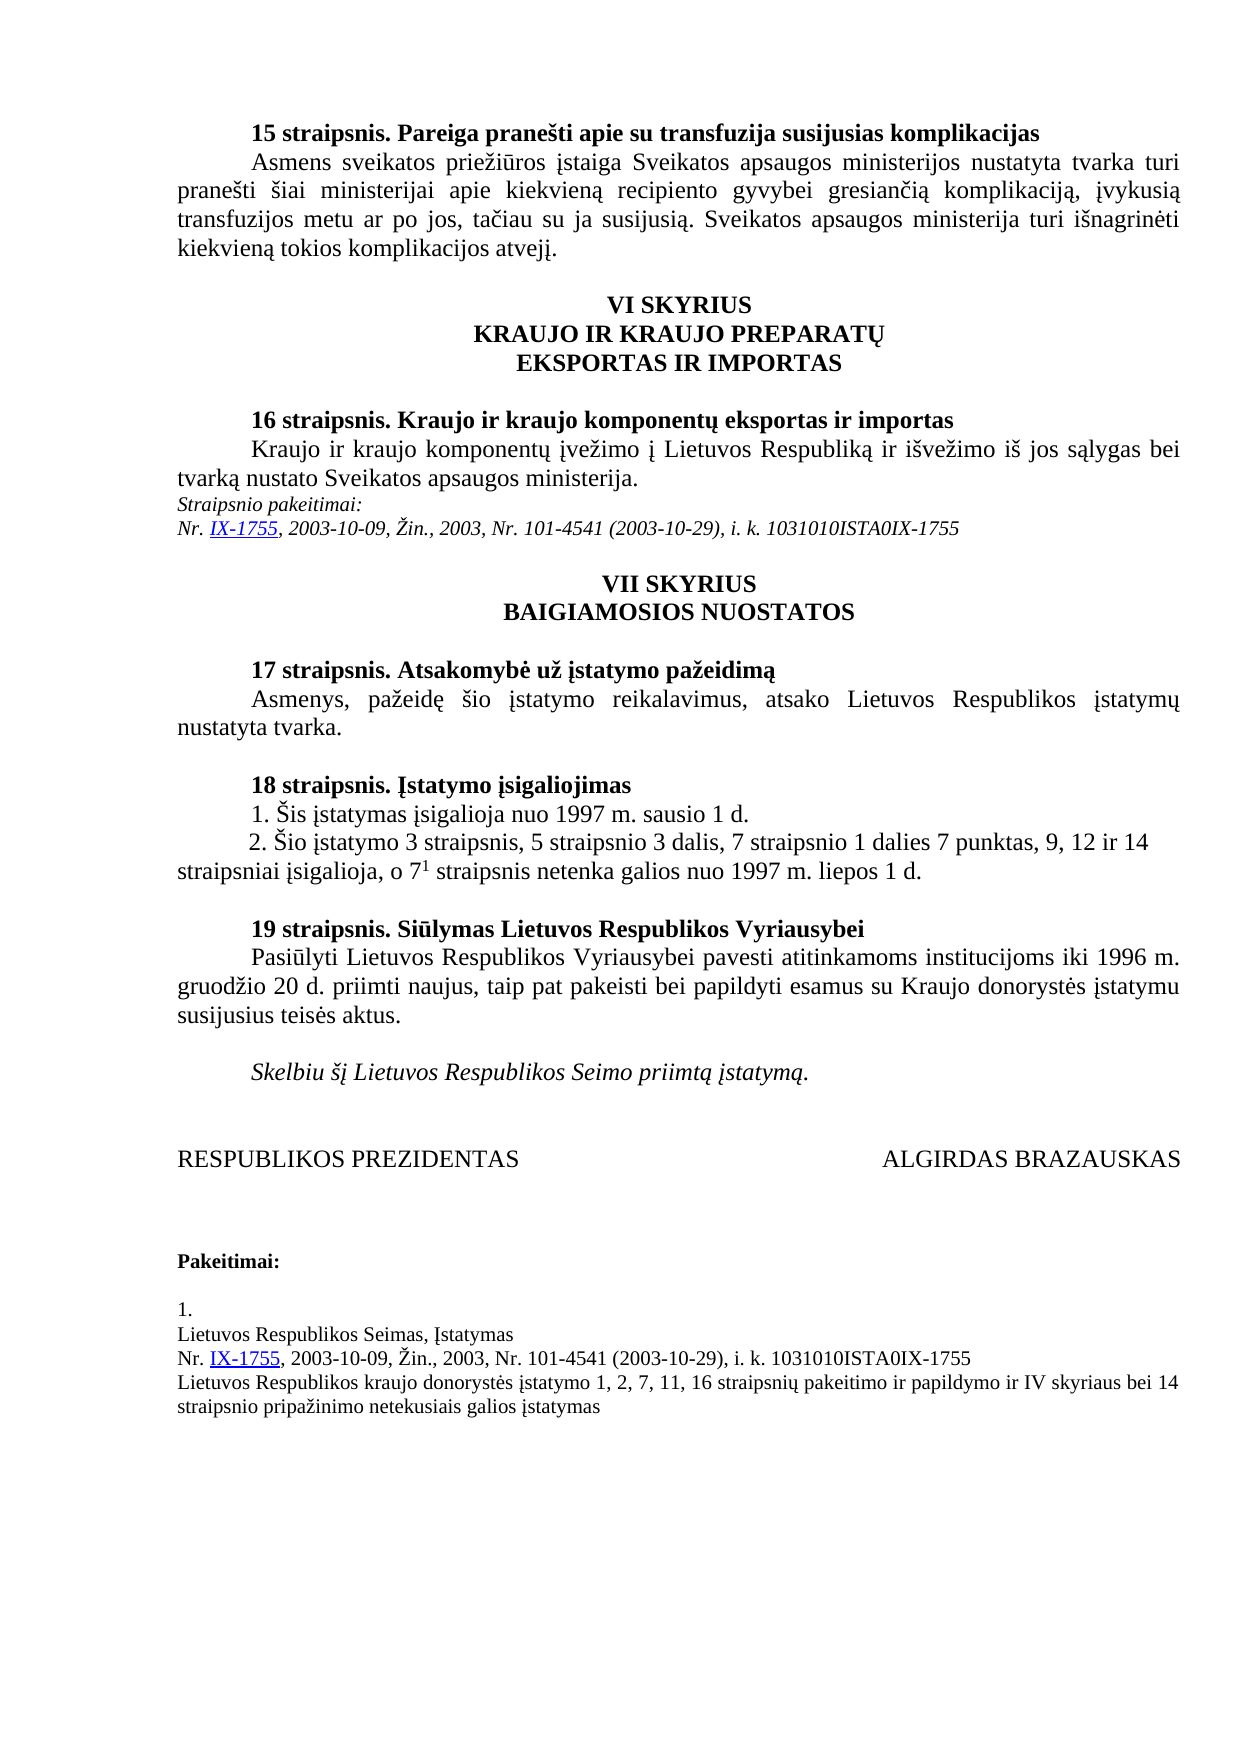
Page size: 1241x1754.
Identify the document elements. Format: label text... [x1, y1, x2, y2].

text Kraujo ir kraujo komponentų įvežimo į Lietuvos Respubliką ir išvežimo iš jos sąlygas bei tvarką nustato Sveikatos apsaugos ministerija. [177, 434, 1181, 492]
text Nr. IX-1755, 2003-10-09, Žin., 2003, Nr. 101-4541 (2003-10-29), i. k. 1031010ISTA0IX-1755 [177, 1346, 1181, 1369]
text Lietuvos Respublikos Seimas, Įstatymas [177, 1321, 1181, 1346]
text 1. Šis įstatymas įsigalioja nuo 1997 m. sausio 1 d. [177, 799, 1181, 827]
text Pakeitimai: [177, 1249, 1181, 1273]
text RESPUBLIKOS PREZIDENTAS ALGIRDAS BRAZAUSKAS [177, 1144, 1181, 1172]
text 15 straipsnis. Pareiga pranešti apie su transfuzija susijusias komplikacijas [177, 118, 1181, 147]
text 1. [177, 1297, 1181, 1321]
text 17 straipsnis. Atsakomybė už įstatymo pažeidimą [177, 655, 1181, 684]
text 19 straipsnis. Siūlymas Lietuvos Respublikos Vyriausybei [177, 914, 1181, 942]
text VI SKYRIUS [177, 291, 1181, 319]
text BAIGIAMOSIOS NUOSTATOS [177, 597, 1181, 626]
text 2. Šio įstatymo 3 straipsnis, 5 straipsnio 3 dalis, 7 straipsnio 1 dalies 7 punktas, 9, 12 ir 14 straipsniai įsigalioja, o 71 straipsnis netenka galios nuo 1997 m. liepos 1 d. [177, 827, 1181, 885]
text 18 straipsnis. Įstatymo įsigaliojimas [177, 770, 1181, 799]
text Asmenys, pažeidę šio įstatymo reikalavimus, atsako Lietuvos Respublikos įstatymų nustatyta tvarka. [177, 684, 1181, 741]
text Pasiūlyti Lietuvos Respublikos Vyriausybei pavesti atitinkamoms institucijoms iki 1996 m. gruodžio 20 d. priimti naujus, taip pat pakeisti bei papildyti esamus su Kraujo donorystės įstatymu susijusius teisės aktus. [177, 942, 1181, 1029]
text KRAUJO IR KRAUJO PREPARATŲ [177, 319, 1181, 348]
text Asmens sveikatos priežiūros įstaiga Sveikatos apsaugos ministerijos nustatyta tvarka turi pranešti šiai ministerijai apie kiekvieną recipiento gyvybei gresiančią komplikaciją, įvykusią transfuzijos metu ar po jos, tačiau su ja susijusią. Sveikatos apsaugos ministerija turi išnagrinėti kiekvieną tokios komplikacijos atvejį. [177, 147, 1181, 262]
text VII SKYRIUS [177, 569, 1181, 597]
text EKSPORTAS IR IMPORTAS [177, 348, 1181, 377]
text Nr. IX-1755, 2003-10-09, Žin., 2003, Nr. 101-4541 (2003-10-29), i. k. 1031010ISTA0IX-1755 [177, 516, 1181, 540]
text Skelbiu šį Lietuvos Respublikos Seimo priimtą įstatymą. [177, 1057, 1181, 1086]
text Straipsnio pakeitimai: [177, 492, 1181, 516]
text 16 straipsnis. Kraujo ir kraujo komponentų eksportas ir importas [177, 406, 1181, 434]
text Lietuvos Respublikos kraujo donorystės įstatymo 1, 2, 7, 11, 16 straipsnių pakeitimo ir papildymo ir IV skyriaus bei 14 straipsnio pripažinimo netekusiais galios įstatymas [177, 1369, 1181, 1418]
